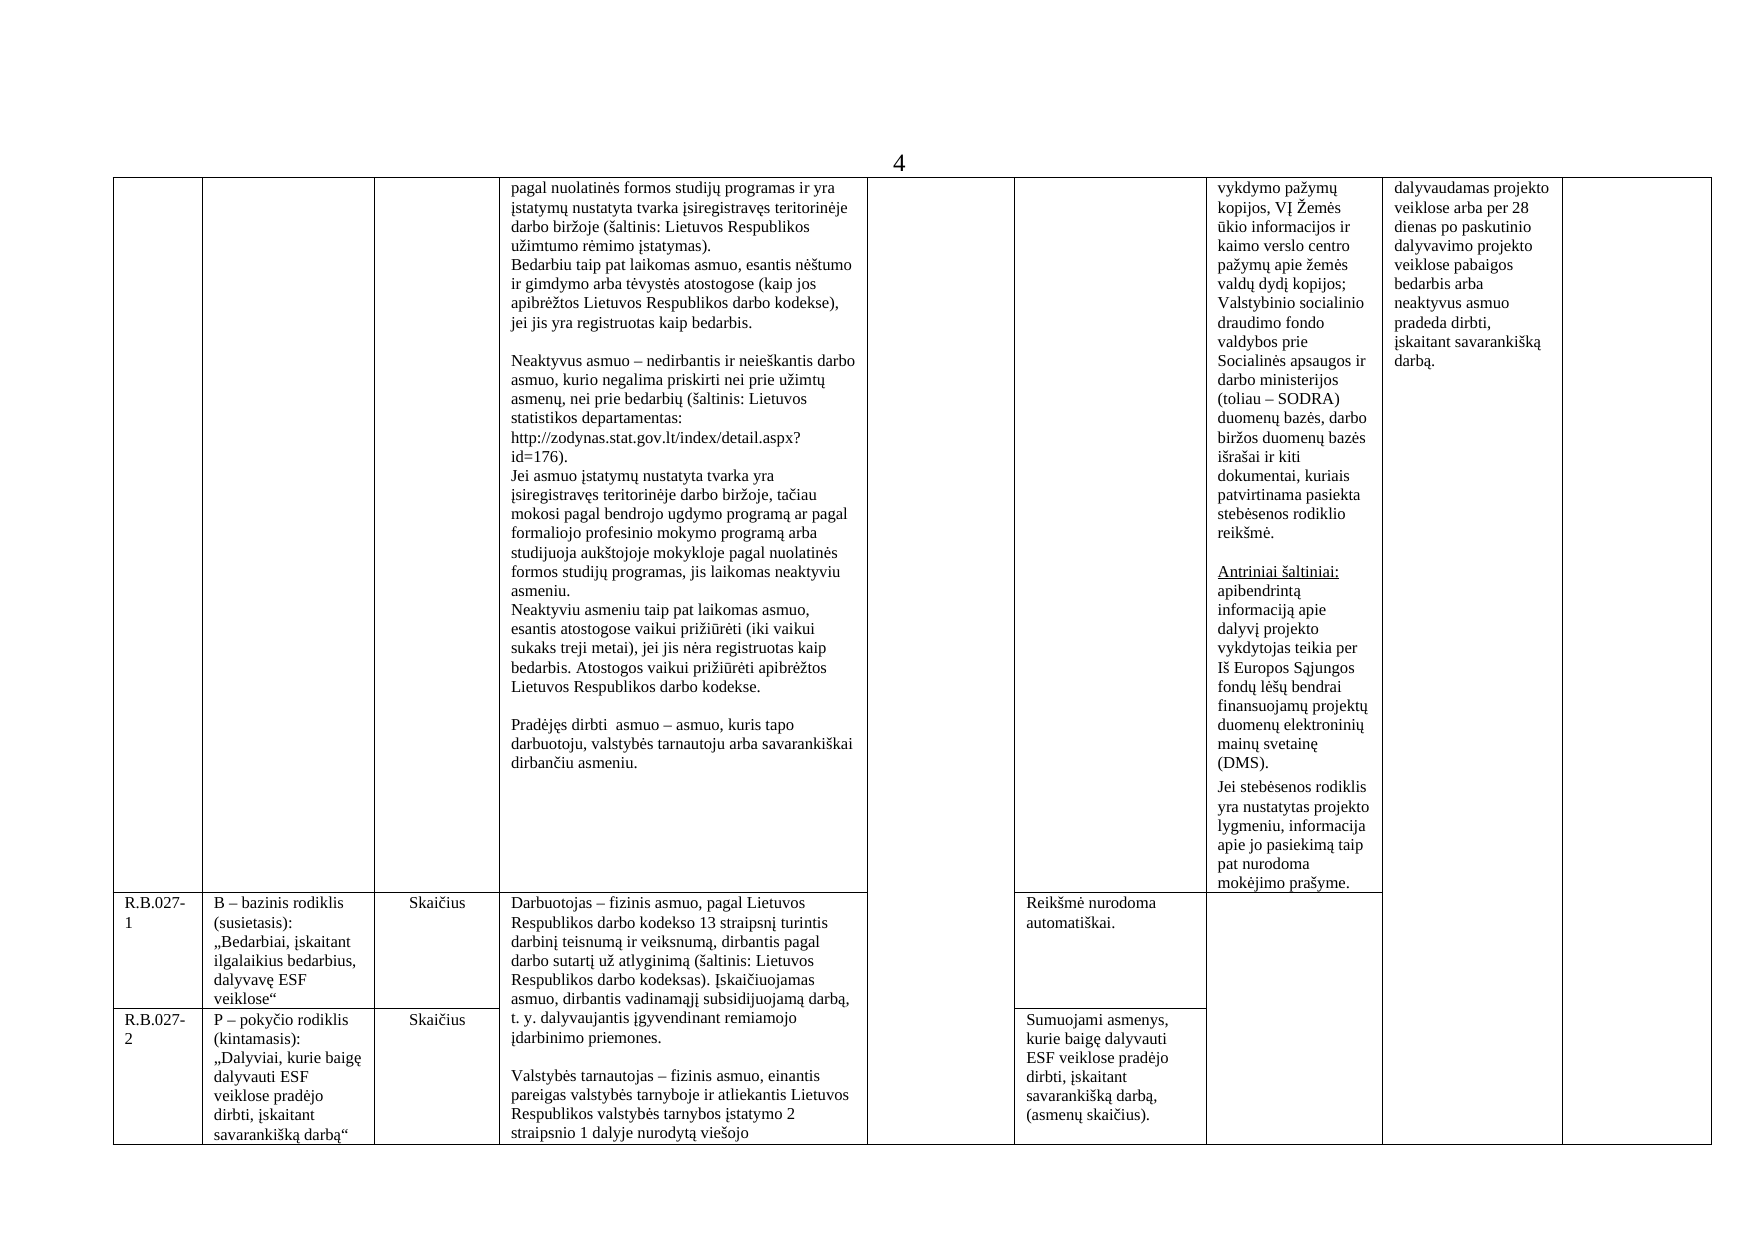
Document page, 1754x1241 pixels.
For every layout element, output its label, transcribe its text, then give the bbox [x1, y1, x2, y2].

table_cell [1015, 178, 1206, 892]
table_cell R.B.027-1 [114, 893, 202, 1008]
table_cell [868, 178, 1014, 1143]
table_cell Reikšmė nurodoma automatiškai. [1015, 893, 1206, 1008]
table_cell [114, 178, 202, 892]
table_cell Skaičius [375, 1009, 499, 1143]
table_cell Skaičius [375, 893, 499, 1008]
table_cell vykdymo pažymų kopijos, VĮ Žemės ūkio informacijos ir kaimo verslo centro pažymų apie žemės valdų dydį kopijos; Valstybinio socialinio draudimo fondo valdybos prie Socialinės apsaugos ir darbo ministerijos (toliau – SODRA) duomenų bazės, darbo biržos duomenų bazės išrašai ir kiti dokumentai, kuriais patvirtinama pasiekta stebėsenos rodiklio reikšmė. Antriniai šaltiniai: apibendrintą informaciją apie dalyvį projekto vykdytojas teikia per Iš Europos Sąjungos fondų lėšų bendrai finansuojamų projektų duomenų elektroninių mainų svetainę (DMS). Jei stebėsenos rodiklis yra nustatytas projekto lygmeniu, informacija apie jo pasiekimą taip pat nurodoma mokėjimo prašyme. [1207, 178, 1382, 892]
table_cell B – bazinis rodiklis (susietasis): „Bedarbiai, įskaitant ilgalaikius bedarbius, dalyvavę ESF veiklose“ [203, 893, 374, 1008]
table_cell pagal nuolatinės formos studijų programas ir yra įstatymų nustatyta tvarka įsiregistravęs teritorinėje darbo biržoje (šaltinis: Lietuvos Respublikos užimtumo rėmimo įstatymas). Bedarbiu taip pat laikomas asmuo, esantis nėštumo ir gimdymo arba tėvystės atostogose (kaip jos apibrėžtos Lietuvos Respublikos darbo kodekse), jei jis yra registruotas kaip bedarbis. Neaktyvus asmuo – nedirbantis ir neieškantis darbo asmuo, kurio negalima priskirti nei prie užimtų asmenų, nei prie bedarbių (šaltinis: Lietuvos statistikos departamentas: http://zodynas.stat.gov.lt/index/detail.aspx?id=176). Jei asmuo įstatymų nustatyta tvarka yra įsiregistravęs teritorinėje darbo biržoje, tačiau mokosi pagal bendrojo ugdymo programą ar pagal formaliojo profesinio mokymo programą arba studijuoja aukštojoje mokykloje pagal nuolatinės formos studijų programas, jis laikomas neaktyviu asmeniu. Neaktyviu asmeniu taip pat laikomas asmuo, esantis atostogose vaikui prižiūrėti (iki vaikui sukaks treji metai), jei jis nėra registruotas kaip bedarbis. Atostogos vaikui prižiūrėti apibrėžtos Lietuvos Respublikos darbo kodekse. Pradėjęs dirbti asmuo – asmuo, kuris tapo darbuotoju, valstybės tarnautoju arba savarankiškai dirbančiu asmeniu. [500, 178, 867, 892]
table_cell [1207, 893, 1382, 1143]
table_cell [375, 178, 499, 892]
table_cell [1563, 178, 1711, 1143]
table_cell [203, 178, 374, 892]
table_cell R.B.027-2 [114, 1009, 202, 1143]
table_cell Sumuojami asmenys, kurie baigę dalyvauti ESF veiklose pradėjo dirbti, įskaitant savarankišką darbą, (asmenų skaičius). [1015, 1009, 1206, 1143]
table_cell dalyvaudamas projekto veiklose arba per 28 dienas po paskutinio dalyvavimo projekto veiklose pabaigos bedarbis arba neaktyvus asmuo pradeda dirbti, įskaitant savarankišką darbą. [1383, 178, 1562, 1143]
table_cell P – pokyčio rodiklis (kintamasis): „Dalyviai, kurie baigę dalyvauti ESF veiklose pradėjo dirbti, įskaitant savarankišką darbą“ [203, 1009, 374, 1143]
table_cell Darbuotojas – fizinis asmuo, pagal Lietuvos Respublikos darbo kodekso 13 straipsnį turintis darbinį teisnumą ir veiksnumą, dirbantis pagal darbo sutartį už atlyginimą (šaltinis: Lietuvos Respublikos darbo kodeksas). Įskaičiuojamas asmuo, dirbantis vadinamąjį subsidijuojamą darbą, t. y. dalyvaujantis įgyvendinant remiamojo įdarbinimo priemones. Valstybės tarnautojas – fizinis asmuo, einantis pareigas valstybės tarnyboje ir atliekantis Lietuvos Respublikos valstybės tarnybos įstatymo 2 straipsnio 1 dalyje nurodytą viešojo [500, 893, 867, 1143]
